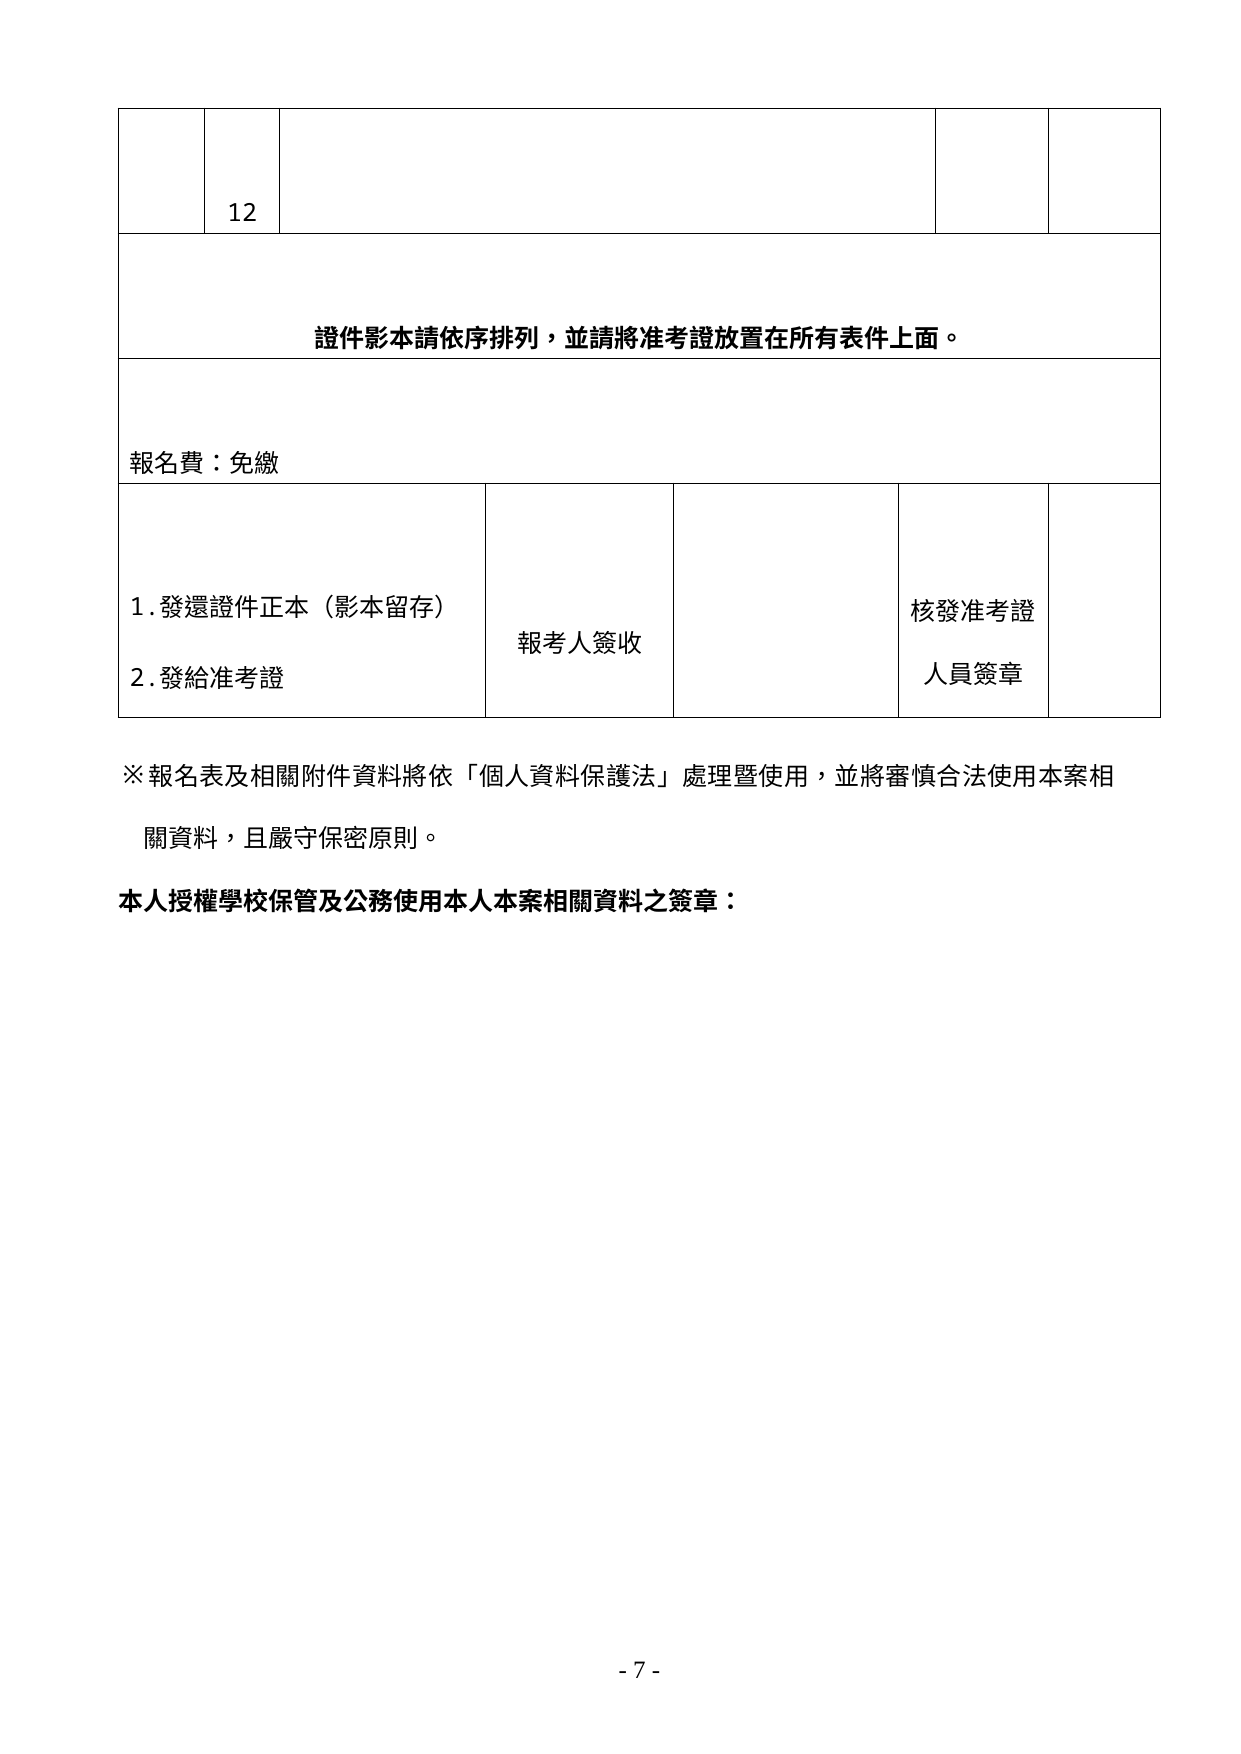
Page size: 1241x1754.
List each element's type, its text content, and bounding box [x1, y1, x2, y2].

table_cell 1.發還證件正本（影本留存） 2.發給准考證 [119, 484, 485, 717]
table_cell 證件影本請依序排列，並請將准考證放置在所有表件上面。 [119, 234, 1160, 358]
table_cell 報考人簽收 [486, 484, 673, 717]
table_cell 報名費：免繳 [119, 359, 1160, 483]
table_cell [674, 484, 898, 717]
table_cell [1049, 484, 1160, 717]
text ※報名表及相關附件資料將依「個人資料保護法」處理暨使用，並將審慎合法使用本案相關資料，且嚴守保密原則。 [118, 733, 1115, 858]
text 本人授權學校保管及公務使用本人本案相關資料之簽章： [118, 858, 1122, 920]
table_cell [936, 109, 1048, 233]
table_cell [1049, 109, 1160, 233]
table_cell [280, 109, 935, 233]
table_cell [119, 109, 204, 233]
table_cell 12 [205, 109, 279, 233]
table_cell 核發准考證人員簽章 [899, 484, 1048, 717]
